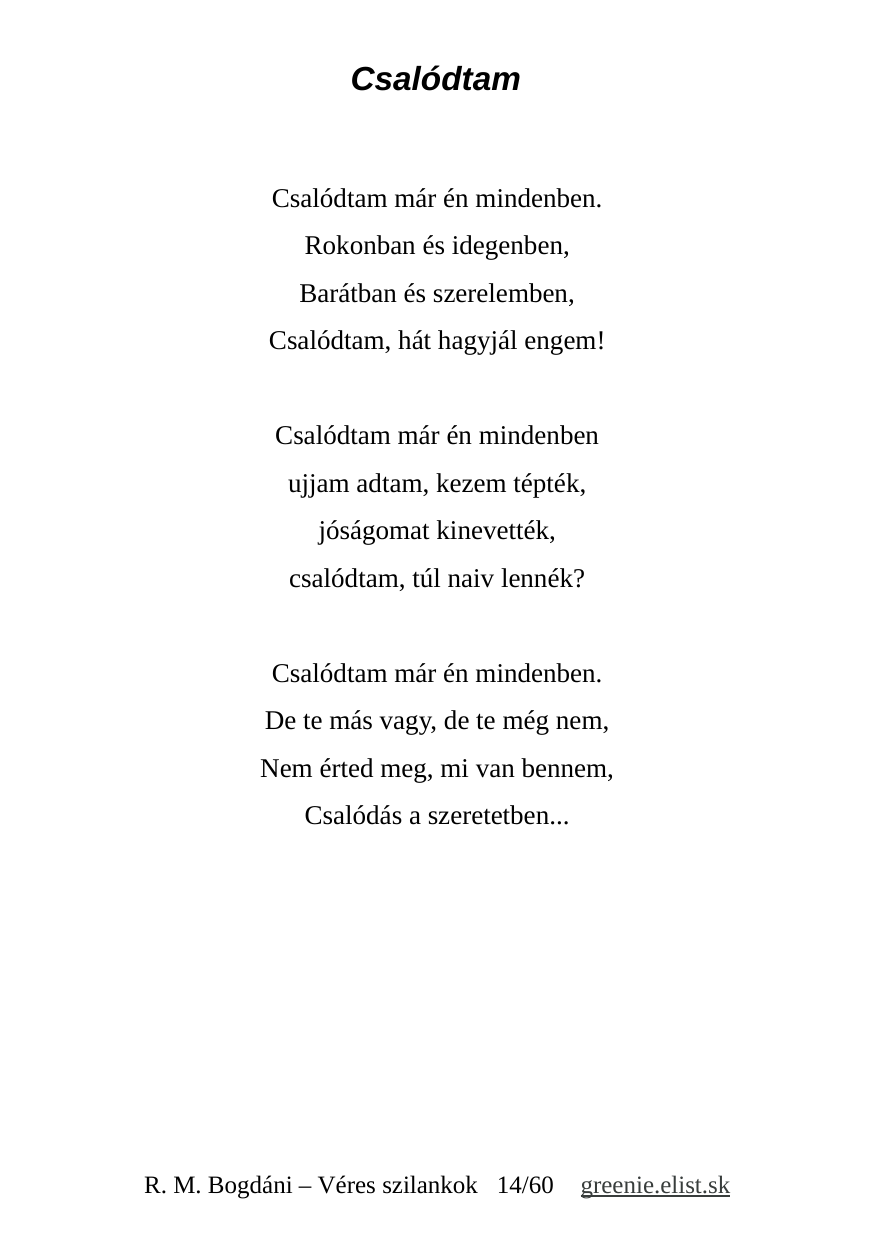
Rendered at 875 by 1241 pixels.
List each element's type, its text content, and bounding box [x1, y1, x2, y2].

text Csalódtam már én mindenben [41, 419, 833, 451]
text jóságomat kinevették, [41, 514, 833, 546]
text Barátban és szerelemben, [41, 277, 833, 308]
text Csalódás a szeretetben... [41, 799, 833, 831]
text csalódtam, túl naiv lennék? [41, 562, 833, 593]
text Csalódtam, hát hagyjál engem! [41, 324, 833, 356]
text Rokonban és idegenben, [41, 229, 833, 261]
text Nem érted meg, mi van bennem, [41, 752, 833, 783]
text Csalódtam már én mindenben. [41, 657, 833, 688]
text De te más vagy, de te még nem, [41, 704, 833, 736]
subtitle Csalódtam [41, 59, 833, 97]
text Csalódtam már én mindenben. [41, 182, 833, 213]
text ujjam adtam, kezem tépték, [41, 467, 833, 498]
